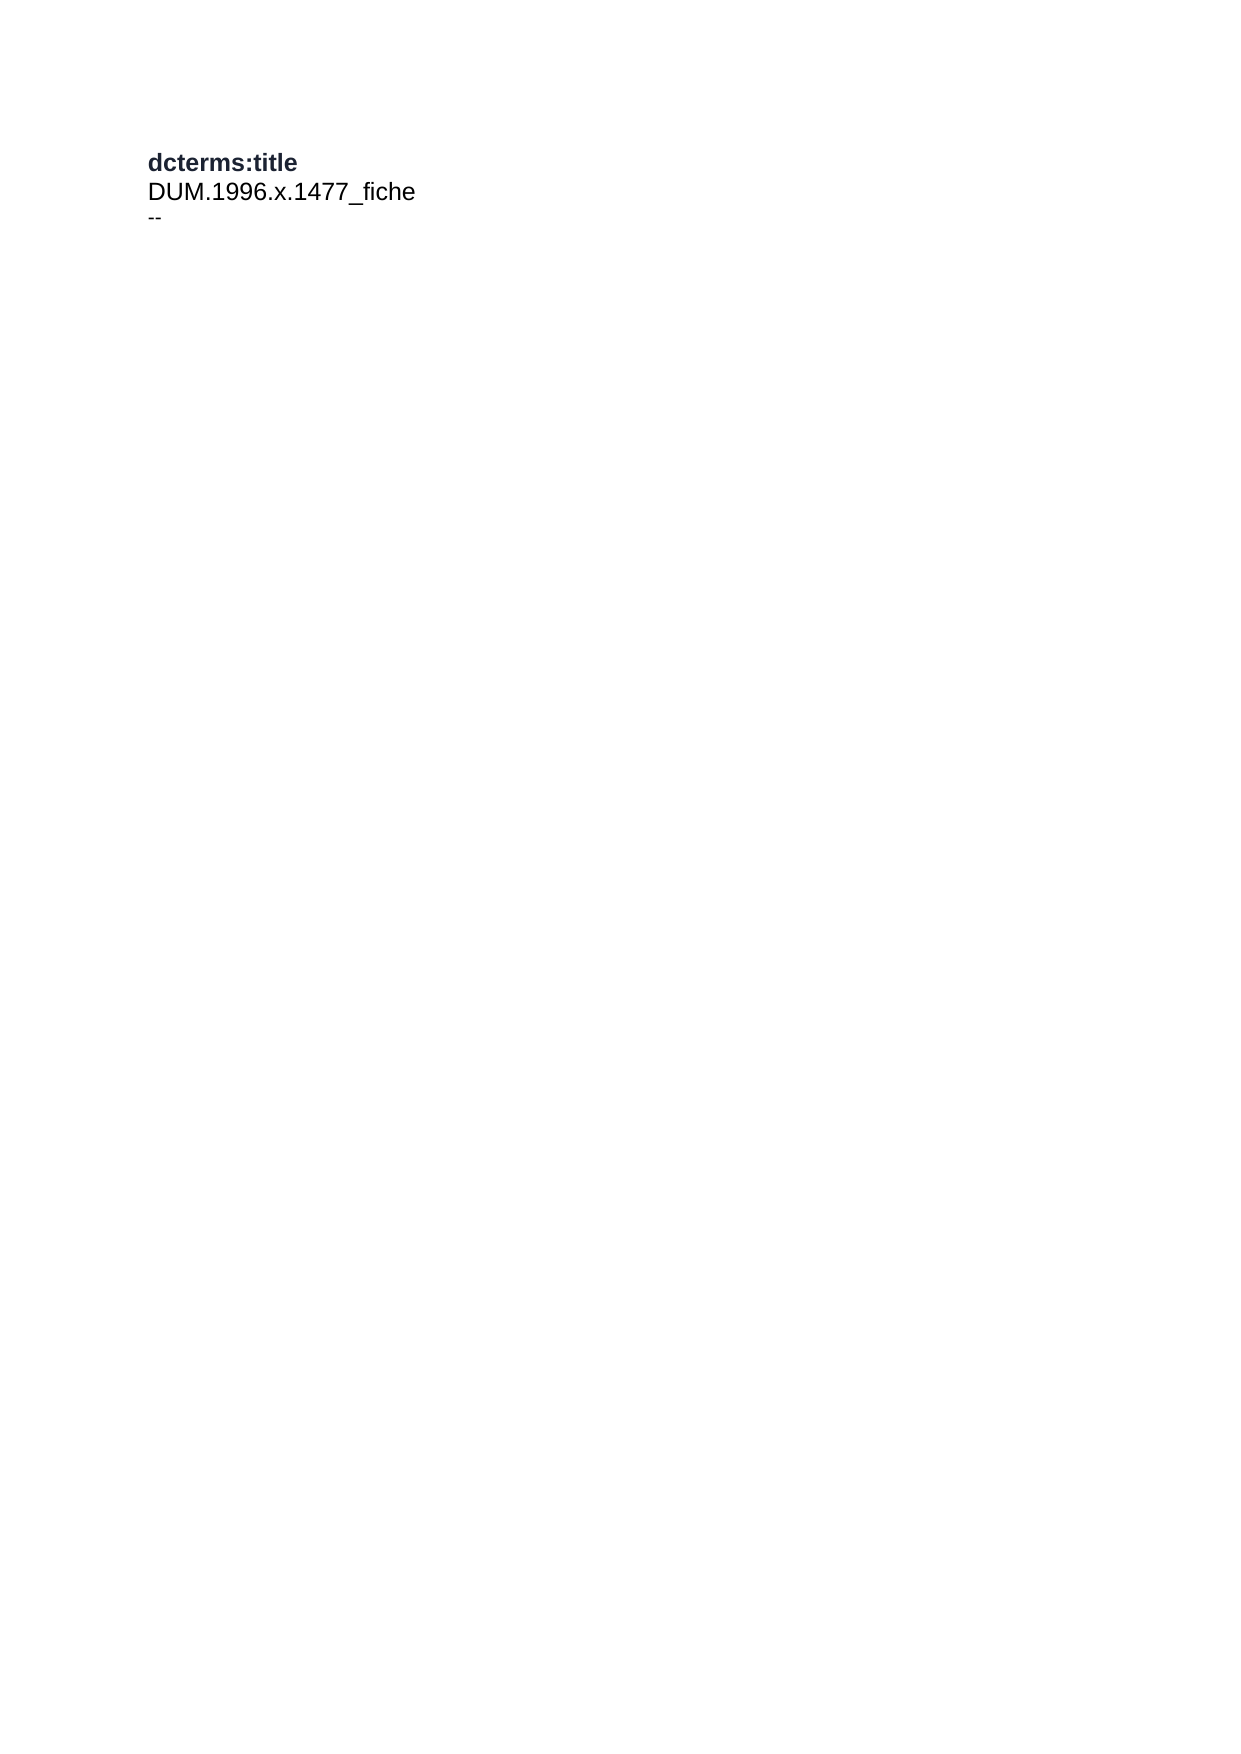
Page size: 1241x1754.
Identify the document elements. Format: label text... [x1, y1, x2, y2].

text dcterms:title [148, 148, 1092, 176]
text -- [148, 205, 1092, 229]
text DUM.1996.x.1477_fiche [148, 176, 1092, 205]
